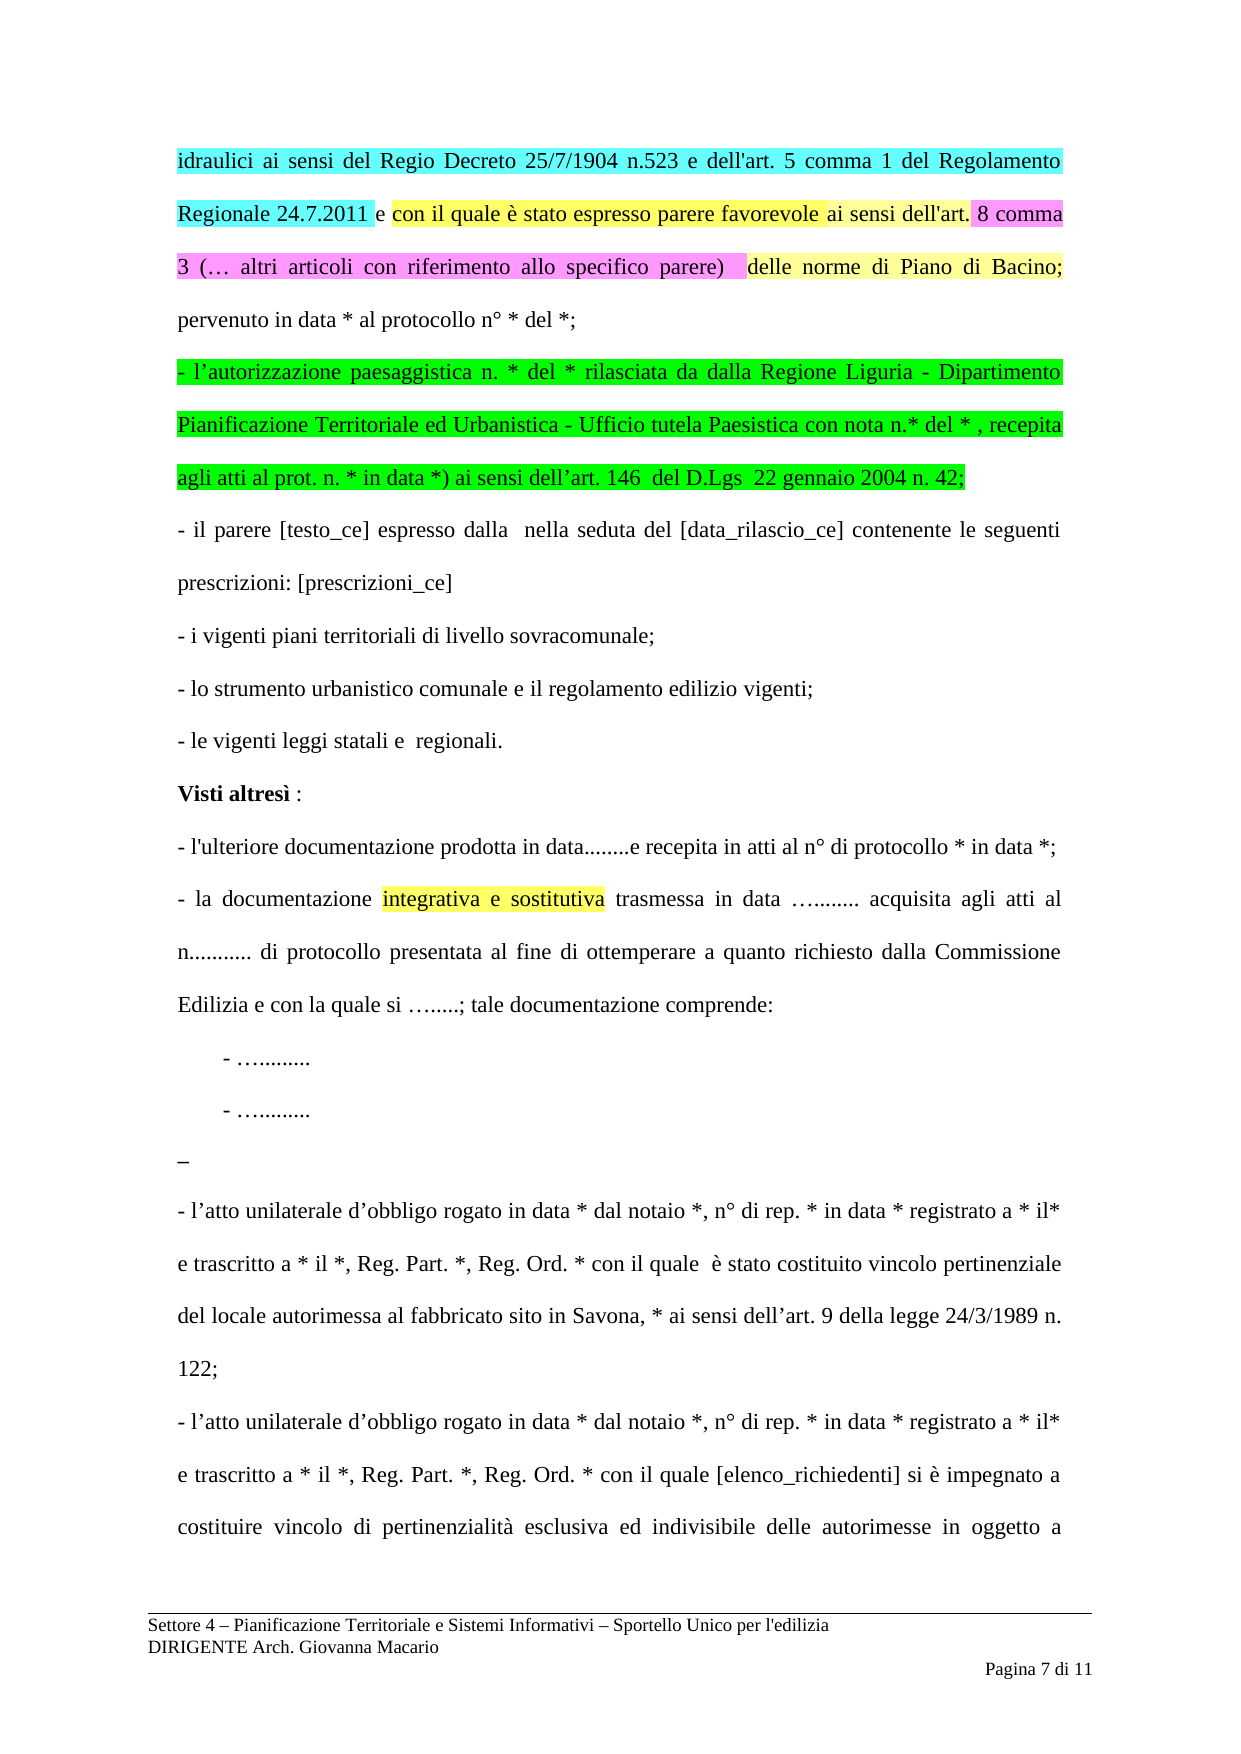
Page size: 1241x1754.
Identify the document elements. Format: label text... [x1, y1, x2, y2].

text - l’atto unilaterale d’obbligo rogato in data * dal notaio *, n° di rep. * in data * registrato a * il* e trascritto a * il *, Reg. Part. *, Reg. Ord. * con il quale [elenco_richiedenti] si è impegnato a costituire vincolo di pertinenzialità esclusiva ed indivisibile delle autorimesse in oggetto a [177, 1408, 1063, 1540]
list - …......... [185, 1044, 1092, 1070]
list - la documentazione integrativa e sostitutiva trasmessa in data …........ acquisita agli atti al n........... di protocollo presentata al fine di ottemperare a quanto richiesto dalla Commissione Edilizia e con la quale si ….....; tale documentazione comprende: [177, 886, 1063, 1017]
text - le vigenti leggi statali e regionali. [177, 727, 1063, 754]
list - l'ulteriore documentazione prodotta in data........e recepita in atti al n° di protocollo * in data *; [177, 833, 1063, 859]
list - …......... [185, 1096, 1092, 1123]
text - lo strumento urbanistico comunale e il regolamento edilizio vigenti; [177, 675, 1063, 701]
text - l’atto unilaterale d’obbligo rogato in data * dal notaio *, n° di rep. * in data * registrato a * il* e trascritto a * il *, Reg. Part. *, Reg. Ord. * con il quale è stato costituito vincolo pertinenziale del locale autorimessa al fabbricato sito in Savona, * ai sensi dell’art. 9 della legge 24/3/1989 n. 122; [177, 1197, 1063, 1382]
text Visti altresì : [177, 780, 1063, 806]
text - il parere [testo_ce] espresso dalla nella seduta del [data_rilascio_ce] contenente le seguenti prescrizioni: [prescrizioni_ce] [177, 517, 1063, 596]
list idraulici ai sensi del Regio Decreto 25/7/1904 n.523 e dell'art. 5 comma 1 del Regolamento Regionale 24.7.2011 e con il quale è stato espresso parere favorevole ai sensi dell'art. 8 comma 3 (… altri articoli con riferimento allo specifico parere) delle norme di Piano di Bacino; pervenuto in data * al protocollo n° * del *; [177, 148, 1063, 332]
text - l’autorizzazione paesaggistica n. * del * rilasciata da dalla Regione Liguria - Dipartimento Pianificazione Territoriale ed Urbanistica - Ufficio tutela Paesistica con nota n.* del * , recepita agli atti al prot. n. * in data *) ai sensi dell’art. 146 del D.Lgs 22 gennaio 2004 n. 42; [177, 358, 1063, 490]
text - i vigenti piani territoriali di livello sovracomunale; [177, 622, 1063, 648]
